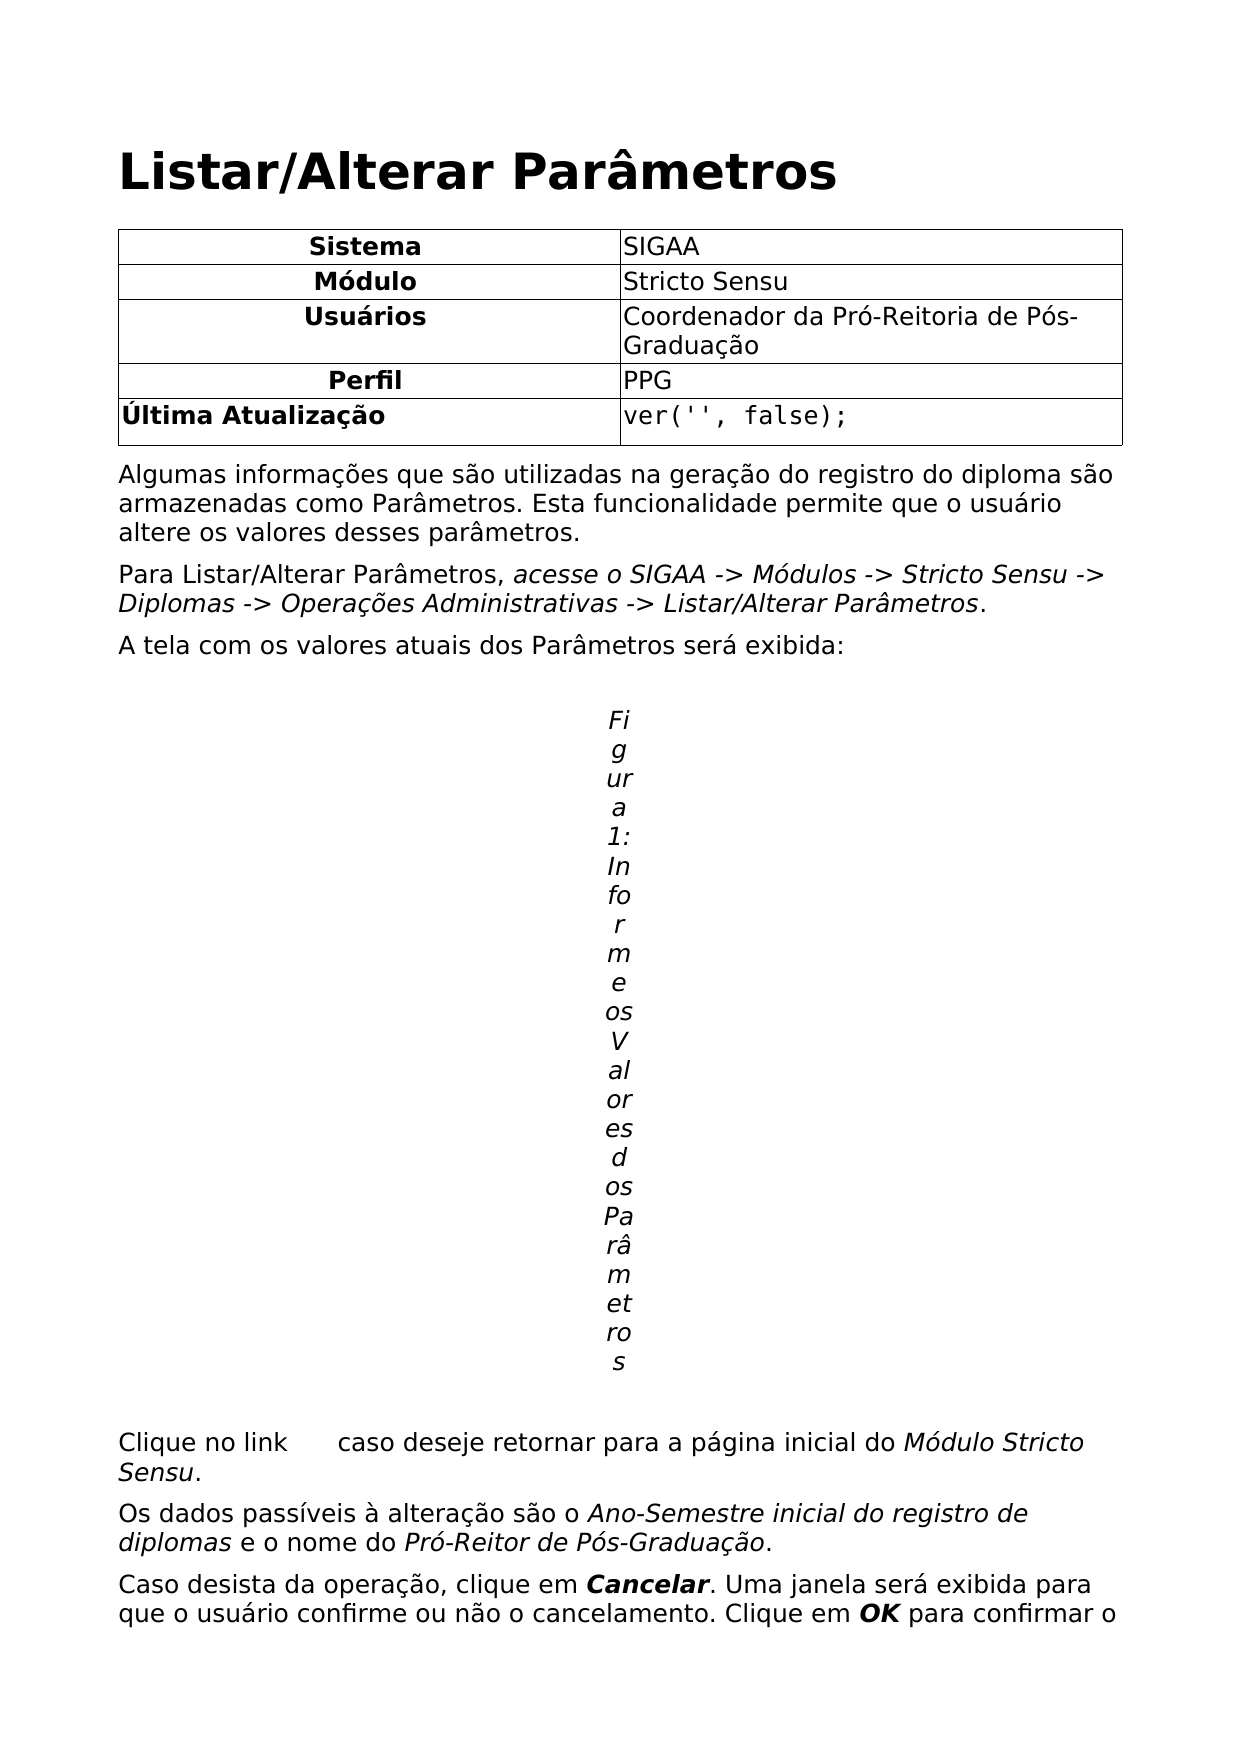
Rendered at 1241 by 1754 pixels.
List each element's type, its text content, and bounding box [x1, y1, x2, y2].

table_cell Stricto Sensu [621, 265, 1122, 299]
text Caso desista da operação, clique em Cancelar. Uma janela será exibida para que o usuário confirme ou não o cancelamento. Clique em OK para confirmar o [118, 1570, 1122, 1629]
table_cell PPG [621, 364, 1122, 398]
table_cell Última Atualização [119, 399, 620, 445]
text Para Listar/Alterar Parâmetros, acesse o SIGAA -> Módulos -> Stricto Sensu -> Diplomas -> Operações Administrativas -> Listar/Alterar Parâmetros. [118, 560, 1122, 618]
text Clique no link caso deseje retornar para a página inicial do Módulo Stricto Sensu. [118, 1418, 1122, 1487]
subtitle Listar/Alterar Parâmetros [118, 143, 1122, 201]
text Os dados passíveis à alteração são o Ano-Semestre inicial do registro de diplomas e o nome do Pró-Reitor de Pós-Graduação. [118, 1499, 1122, 1558]
table_cell Perfil [119, 364, 620, 398]
text Figura 1: Informe os Valores dos Parâmetros [603, 685, 637, 1377]
text Algumas informações que são utilizadas na geração do registro do diploma são armazenadas como Parâmetros. Esta funcionalidade permite que o usuário altere os valores desses parâmetros. [118, 460, 1122, 547]
table_header Sistema [119, 230, 620, 264]
table_cell Módulo [119, 265, 620, 299]
table_cell Usuários [119, 300, 620, 363]
table_cell ver('', false); [621, 399, 1122, 445]
text A tela com os valores atuais dos Parâmetros será exibida: [118, 631, 1122, 660]
table_header SIGAA [621, 230, 1122, 264]
table_cell Coordenador da Pró-Reitoria de Pós-Graduação [621, 300, 1122, 363]
